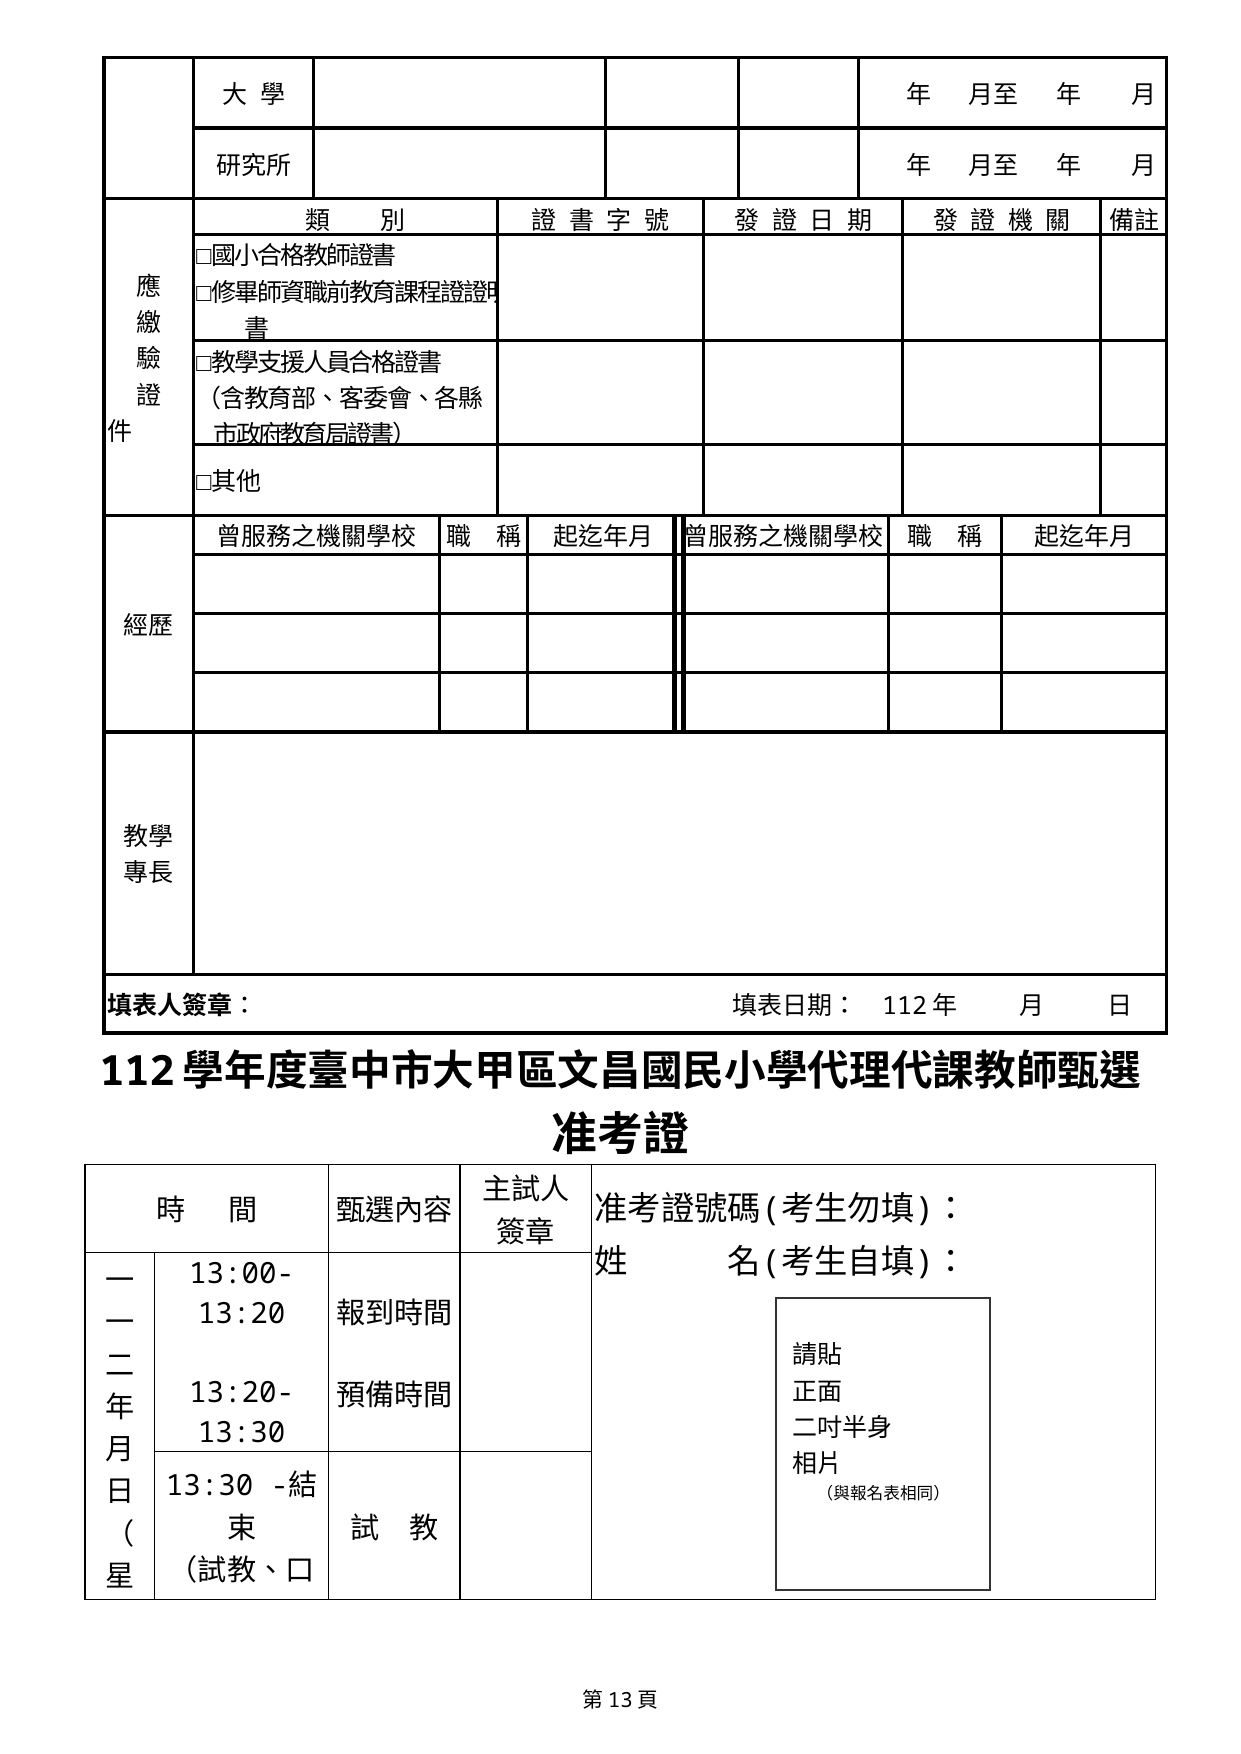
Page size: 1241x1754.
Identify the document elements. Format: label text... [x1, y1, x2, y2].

table_cell [890, 615, 1000, 671]
table_cell 填表人簽章： 填表日期： 112年 月 日 [106, 976, 1165, 1031]
table_cell □國小合格教師證書 □修畢師資職前教育課程證證明書 [195, 236, 496, 339]
table_cell [315, 130, 604, 197]
table_cell [1102, 342, 1165, 443]
table_cell [1003, 674, 1165, 730]
table_cell 曾服務之機關學校 [195, 517, 438, 553]
table_cell 備註 [1102, 200, 1165, 233]
table_cell 准考證號碼(考生勿填)： 姓 名(考生自填)： 甄選類別： □國小普通班代理教師 (外加合理員額教師預估缺) 招考次別： □第1次招考 □第2次招考 □第3次招考 □第4次招考 □第5次招考 □第6次招考 □第7次招考 □第8次招考 [592, 1165, 1155, 1599]
table_cell [461, 1452, 591, 1599]
table_cell [890, 556, 1000, 612]
table_cell 起迄年月 [1003, 517, 1165, 553]
table_cell 研究所 [195, 130, 312, 197]
table_cell [740, 59, 857, 126]
table_cell [195, 734, 1165, 972]
table_cell 發 證 日 期 [705, 200, 901, 233]
table_cell 教學 專長 [106, 734, 192, 972]
table_cell 發 證 機 關 [904, 200, 1099, 233]
table_cell [686, 674, 887, 730]
table_header 112學年度臺中市大甲區文昌國民小學代理代課教師甄選 准考證 [85, 1037, 1155, 1163]
table_cell 13:00-13:20 13:20-13:30 [155, 1253, 328, 1451]
table_cell 年 月至 年 月 [860, 59, 1165, 126]
table_cell [904, 236, 1099, 339]
table_cell 年 月至 年 月 [860, 130, 1165, 197]
table_cell [1102, 236, 1165, 339]
table_cell [441, 615, 526, 671]
table_cell 曾服務之機關學校 [686, 517, 887, 553]
table_cell [740, 130, 857, 197]
table_cell 一一二年 月 日（星 [86, 1253, 154, 1599]
table_cell [1102, 446, 1165, 514]
table_cell [904, 446, 1099, 514]
table_cell [705, 446, 901, 514]
table_cell 主試人 簽章 [461, 1165, 591, 1252]
table_cell [315, 59, 604, 126]
table_cell [499, 236, 702, 339]
table_cell [529, 615, 672, 671]
table_cell 職 稱 [890, 517, 1000, 553]
table_cell [686, 615, 887, 671]
table_cell 類 別 [195, 200, 496, 233]
table_cell [441, 556, 526, 612]
table_cell 13:30 -結束 （試教、口 [155, 1452, 328, 1599]
table_cell 甄選內容 [329, 1165, 459, 1252]
table_cell [195, 556, 438, 612]
table_cell 時 間 [86, 1165, 328, 1252]
table_cell [686, 556, 887, 612]
table_cell 大 學 [195, 59, 312, 126]
table_cell 經歷 [106, 517, 192, 730]
table_cell [529, 674, 672, 730]
table_cell [106, 59, 192, 197]
table_cell □教學支援人員合格證書 （含教育部、客委會、各縣市政府教育局證書） [195, 342, 496, 443]
table_cell [705, 342, 901, 443]
table_cell [441, 674, 526, 730]
table_cell [890, 674, 1000, 730]
table_cell 報到時間 預備時間 [329, 1253, 459, 1451]
table_cell [195, 615, 438, 671]
table_cell 應 繳 驗 證 件 [106, 200, 192, 514]
table_cell [499, 446, 702, 514]
table_cell [529, 556, 672, 612]
table_cell 職 稱 [441, 517, 526, 553]
table_cell 試 教 [329, 1452, 459, 1599]
table_cell [705, 236, 901, 339]
table_cell [607, 59, 737, 126]
table_cell [607, 130, 737, 197]
table_cell [195, 674, 438, 730]
table_cell [1003, 556, 1165, 612]
table_cell [1003, 615, 1165, 671]
table_cell [461, 1253, 591, 1451]
table_cell [904, 342, 1099, 443]
table_cell □其他 [195, 446, 496, 514]
table_cell [499, 342, 702, 443]
table_cell 起迄年月 [529, 517, 672, 553]
table_cell 證 書 字 號 [499, 200, 702, 233]
